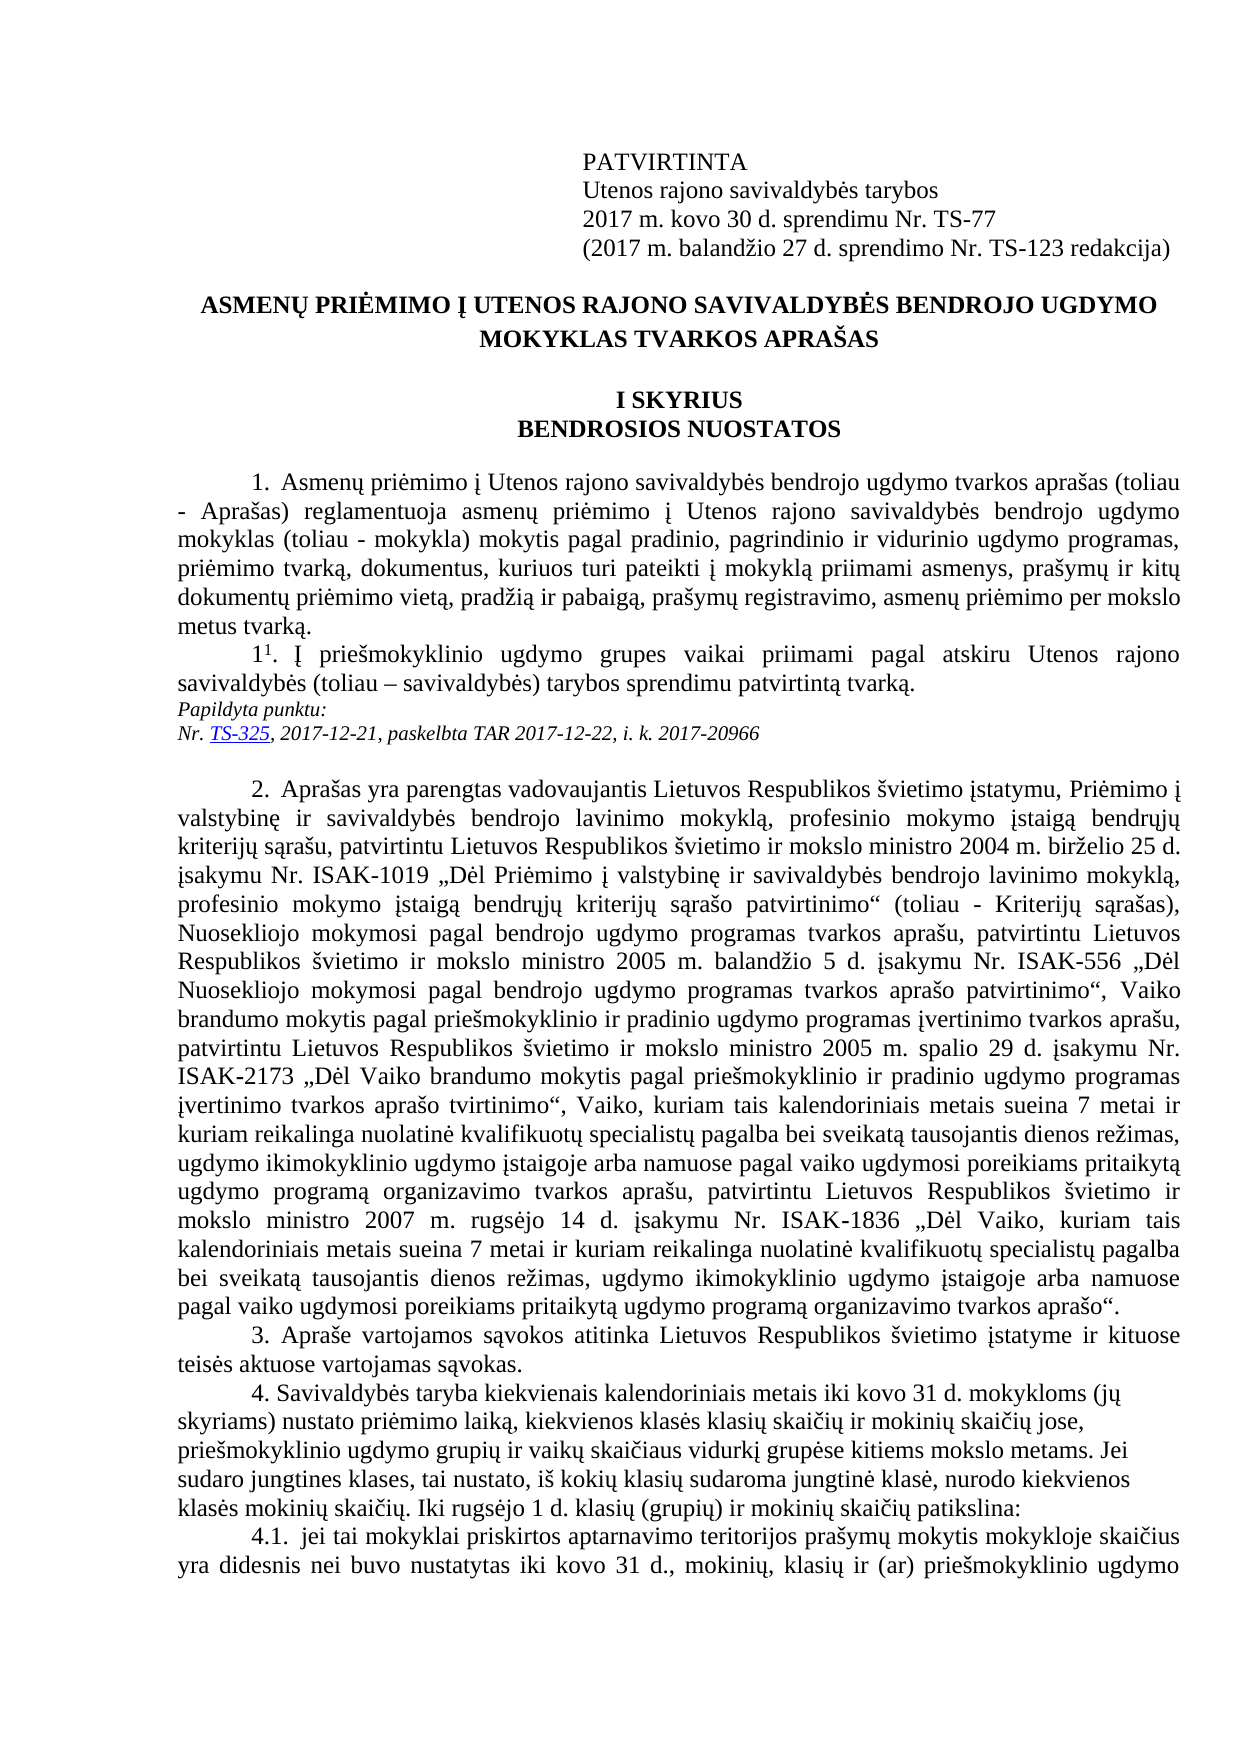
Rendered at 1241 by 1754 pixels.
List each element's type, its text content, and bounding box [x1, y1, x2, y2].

text BENDROSIOS NUOSTATOS [177, 414, 1181, 443]
text 2. Aprašas yra parengtas vadovaujantis Lietuvos Respublikos švietimo įstatymu, Priėmimo į valstybinę ir savivaldybės bendrojo lavinimo mokyklą, profesinio mokymo įstaigą bendrųjų kriterijų sąrašu, patvirtintu Lietuvos Respublikos švietimo ir mokslo ministro 2004 m. birželio 25 d. įsakymu Nr. ISAK-1019 „Dėl Priėmimo į valstybinę ir savivaldybės bendrojo lavinimo mokyklą, profesinio mokymo įstaigą bendrųjų kriterijų sąrašo patvirtinimo“ (toliau - Kriterijų sąrašas), Nuosekliojo mokymosi pagal bendrojo ugdymo programas tvarkos aprašu, patvirtintu Lietuvos Respublikos švietimo ir mokslo ministro 2005 m. balandžio 5 d. įsakymu Nr. ISAK-556 „Dėl Nuosekliojo mokymosi pagal bendrojo ugdymo programas tvarkos aprašo patvirtinimo“, Vaiko brandumo mokytis pagal priešmokyklinio ir pradinio ugdymo programas įvertinimo tvarkos aprašu, patvirtintu Lietuvos Respublikos švietimo ir mokslo ministro 2005 m. spalio 29 d. įsakymu Nr. ISAK-2173 „Dėl Vaiko brandumo mokytis pagal priešmokyklinio ir pradinio ugdymo programas įvertinimo tvarkos aprašo tvirtinimo“, Vaiko, kuriam tais kalendoriniais metais sueina 7 metai ir kuriam reikalinga nuolatinė kvalifikuotų specialistų pagalba bei sveikatą tausojantis dienos režimas, ugdymo ikimokyklinio ugdymo įstaigoje arba namuose pagal vaiko ugdymosi poreikiams pritaikytą ugdymo programą organizavimo tvarkos aprašu, patvirtintu Lietuvos Respublikos švietimo ir mokslo ministro 2007 m. rugsėjo 14 d. įsakymu Nr. ISAK-1836 „Dėl Vaiko, kuriam tais kalendoriniais metais sueina 7 metai ir kuriam reikalinga nuolatinė kvalifikuotų specialistų pagalba bei sveikatą tausojantis dienos režimas, ugdymo ikimokyklinio ugdymo įstaigoje arba namuose pagal vaiko ugdymosi poreikiams pritaikytą ugdymo programą organizavimo tvarkos aprašo“. [177, 774, 1181, 1320]
text Nr. TS-325, 2017-12-21, paskelbta TAR 2017-12-22, i. k. 2017-20966 [177, 721, 1181, 745]
text Utenos rajono savivaldybės tarybos [447, 176, 1181, 204]
text 4.1. jei tai mokyklai priskirtos aptarnavimo teritorijos prašymų mokytis mokykloje skaičius yra didesnis nei buvo nustatytas iki kovo 31 d., mokinių, klasių ir (ar) priešmokyklinio ugdymo [177, 1521, 1181, 1579]
text 11. Į priešmokyklinio ugdymo grupes vaikai priimami pagal atskiru Utenos rajono savivaldybės (toliau – savivaldybės) tarybos sprendimu patvirtintą tvarką. [177, 639, 1181, 697]
text 4. Savivaldybės taryba kiekvienais kalendoriniais metais iki kovo 31 d. mokykloms (jų skyriams) nustato priėmimo laiką, kiekvienos klasės klasių skaičių ir mokinių skaičių jose, priešmokyklinio ugdymo grupių ir vaikų skaičiaus vidurkį grupėse kitiems mokslo metams. Jei sudaro jungtines klases, tai nustato, iš kokių klasių sudaroma jungtinė klasė, nurodo kiekvienos klasės mokinių skaičių. Iki rugsėjo 1 d. klasių (grupių) ir mokinių skaičių patikslina: [177, 1378, 1181, 1521]
text Papildyta punktu: [177, 697, 1181, 721]
text 2017 m. kovo 30 d. sprendimu Nr. TS-77 [447, 204, 1181, 233]
text PATVIRTINTA [447, 147, 1181, 176]
text 3. Apraše vartojamos sąvokos atitinka Lietuvos Respublikos švietimo įstatyme ir kituose teisės aktuose vartojamas sąvokas. [177, 1320, 1181, 1378]
text (2017 m. balandžio 27 d. sprendimo Nr. TS-123 redakcija) [582, 233, 1181, 262]
text ASMENŲ PRIĖMIMO Į UTENOS RAJONO SAVIVALDYBĖS BENDROJO UGDYMO MOKYKLAS TVARKOS APRAŠAS [177, 291, 1181, 352]
text I SKYRIUS [177, 385, 1181, 414]
text 1. Asmenų priėmimo į Utenos rajono savivaldybės bendrojo ugdymo tvarkos aprašas (toliau - Aprašas) reglamentuoja asmenų priėmimo į Utenos rajono savivaldybės bendrojo ugdymo mokyklas (toliau - mokykla) mokytis pagal pradinio, pagrindinio ir vidurinio ugdymo programas, priėmimo tvarką, dokumentus, kuriuos turi pateikti į mokyklą priimami asmenys, prašymų ir kitų dokumentų priėmimo vietą, pradžią ir pabaigą, prašymų registravimo, asmenų priėmimo per mokslo metus tvarką. [177, 467, 1181, 639]
